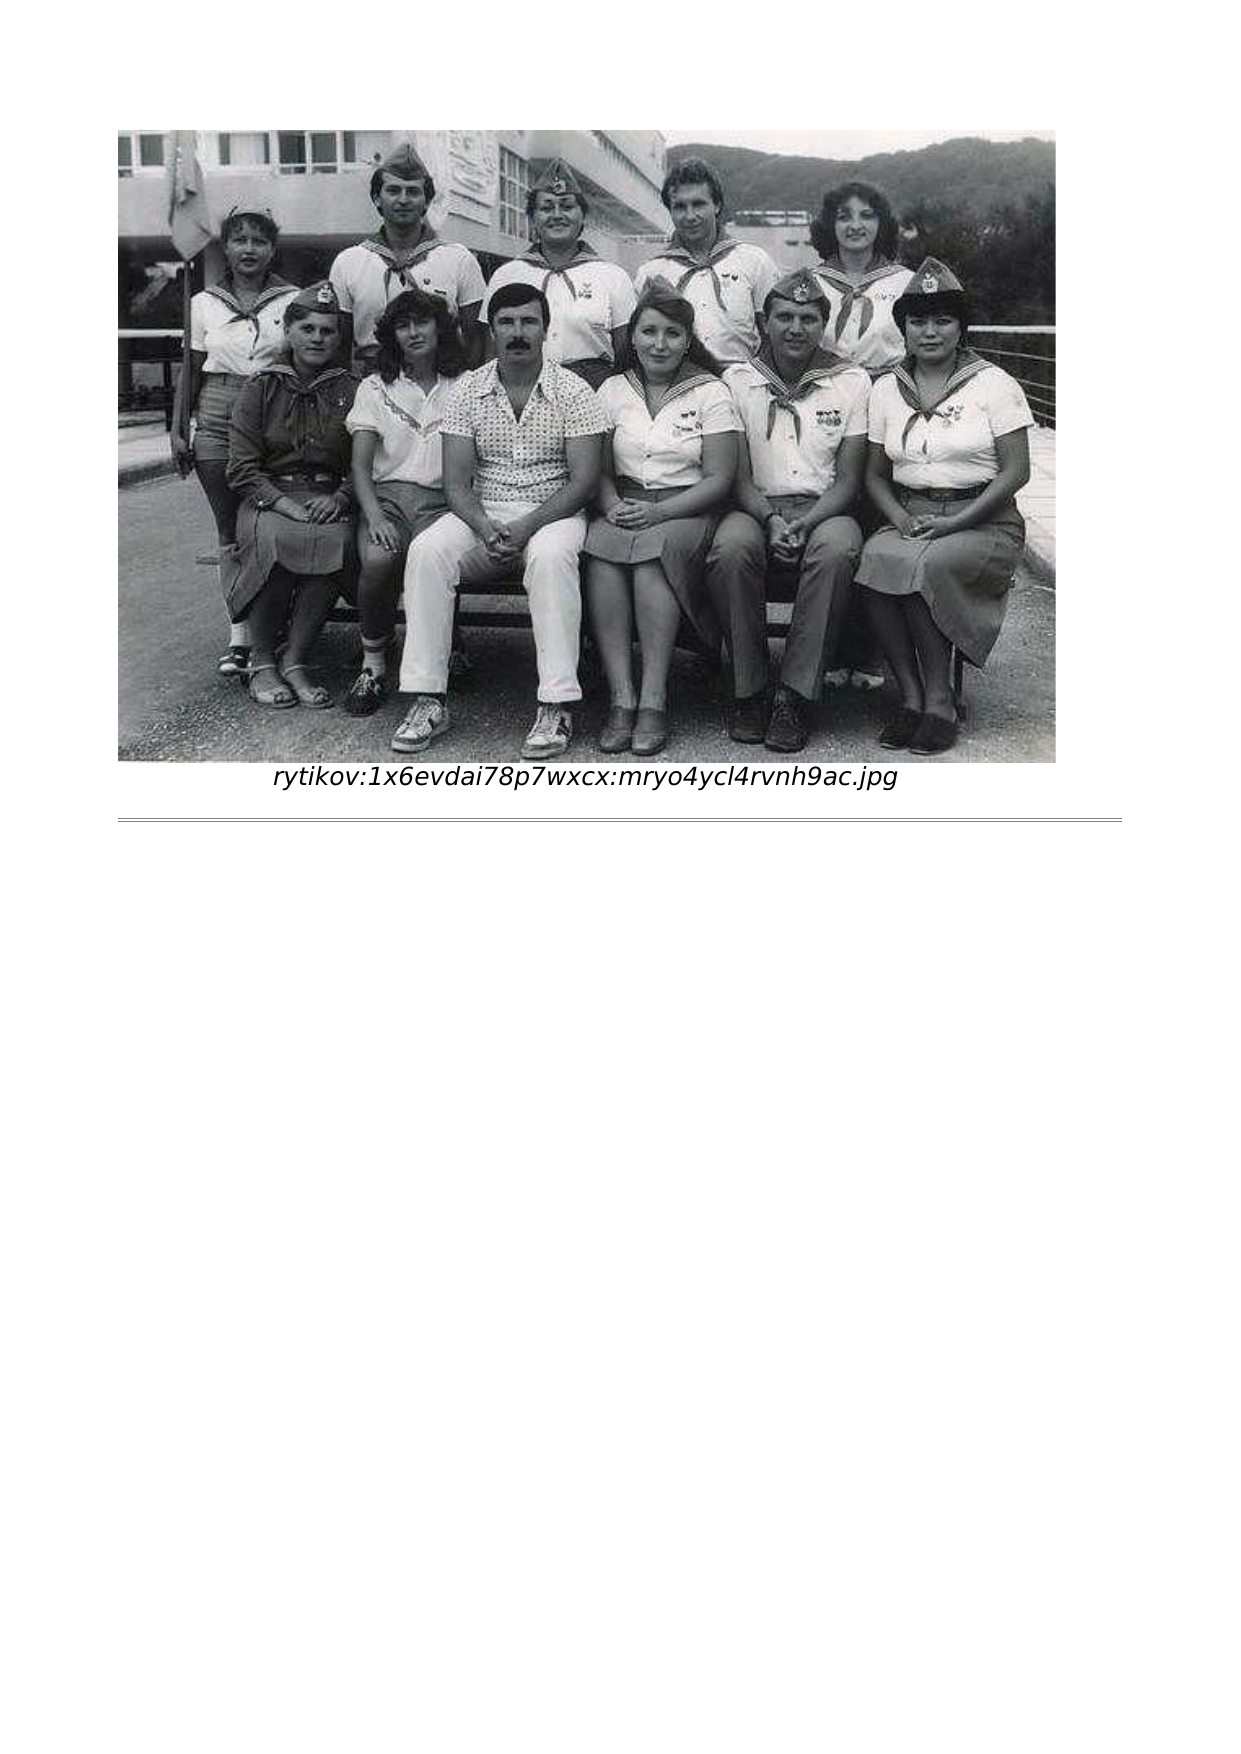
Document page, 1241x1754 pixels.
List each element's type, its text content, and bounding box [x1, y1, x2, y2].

picture [118, 130, 1056, 763]
text rytikov:1x6evdai78p7wxcx:mryo4ycl4rvnh9ac.jpg [118, 763, 1056, 791]
